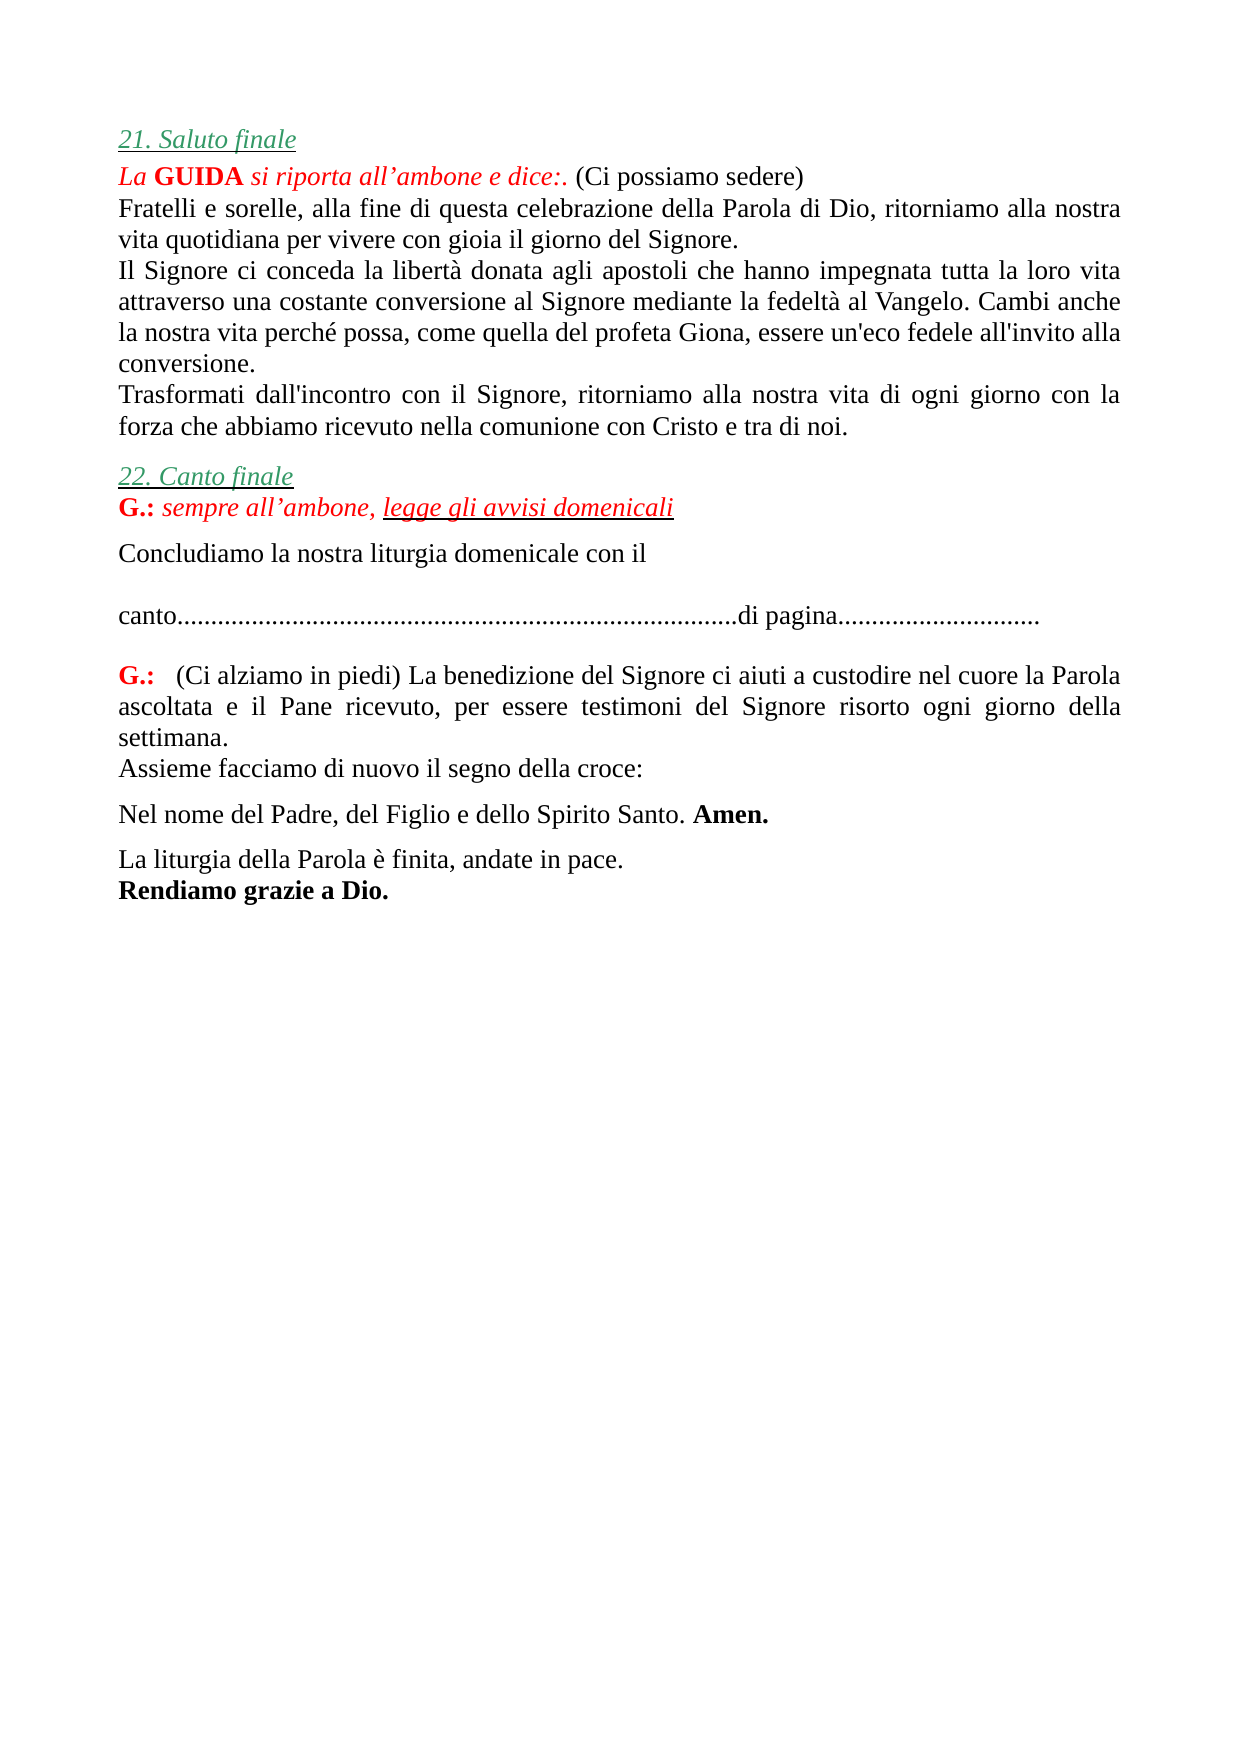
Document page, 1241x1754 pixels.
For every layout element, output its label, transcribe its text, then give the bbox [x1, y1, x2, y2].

text G.: (Ci alziamo in piedi) La benedizione del Signore ci aiuti a custodire nel cuore la Parola ascoltata e il Pane ricevuto, per essere testimoni del Signore risorto ogni giorno della settimana. [118, 659, 1122, 752]
text La liturgia della Parola è finita, andate in pace. [118, 843, 1122, 874]
text Nel nome del Padre, del Figlio e dello Spirito Santo. Amen. [118, 798, 1122, 829]
text Assieme facciamo di nuovo il segno della croce: [118, 752, 1122, 783]
text Rendiamo grazie a Dio. [118, 874, 1122, 906]
text La GUIDA si riporta all’ambone e dice:. (Ci possiamo sedere) [118, 161, 1122, 192]
text 22. Canto finale [118, 460, 1122, 491]
text 21. Saluto finale [118, 123, 1122, 154]
text Concludiamo la nostra liturgia domenicale con il [118, 537, 1122, 568]
text Trasformati dall'incontro con il Signore, ritorniamo alla nostra vita di ogni giorno con la forza che abbiamo ricevuto nella comunione con Cristo e tra di noi. [118, 378, 1122, 441]
text G.: sempre all’ambone, legge gli avvisi domenicali [118, 491, 1122, 522]
text Fratelli e sorelle, alla fine di questa celebrazione della Parola di Dio, ritorniamo alla nostra vita quotidiana per vivere con gioia il giorno del Signore. [118, 192, 1122, 254]
text Il Signore ci conceda la libertà donata agli apostoli che hanno impegnata tutta la loro vita attraverso una costante conversione al Signore mediante la fedeltà al Vangelo. Cambi anche la nostra vita perché possa, come quella del profeta Giona, essere un'eco fedele all'invito alla conversione. [118, 254, 1122, 378]
text canto...................................................................................di pagina.............................. [118, 599, 1122, 630]
